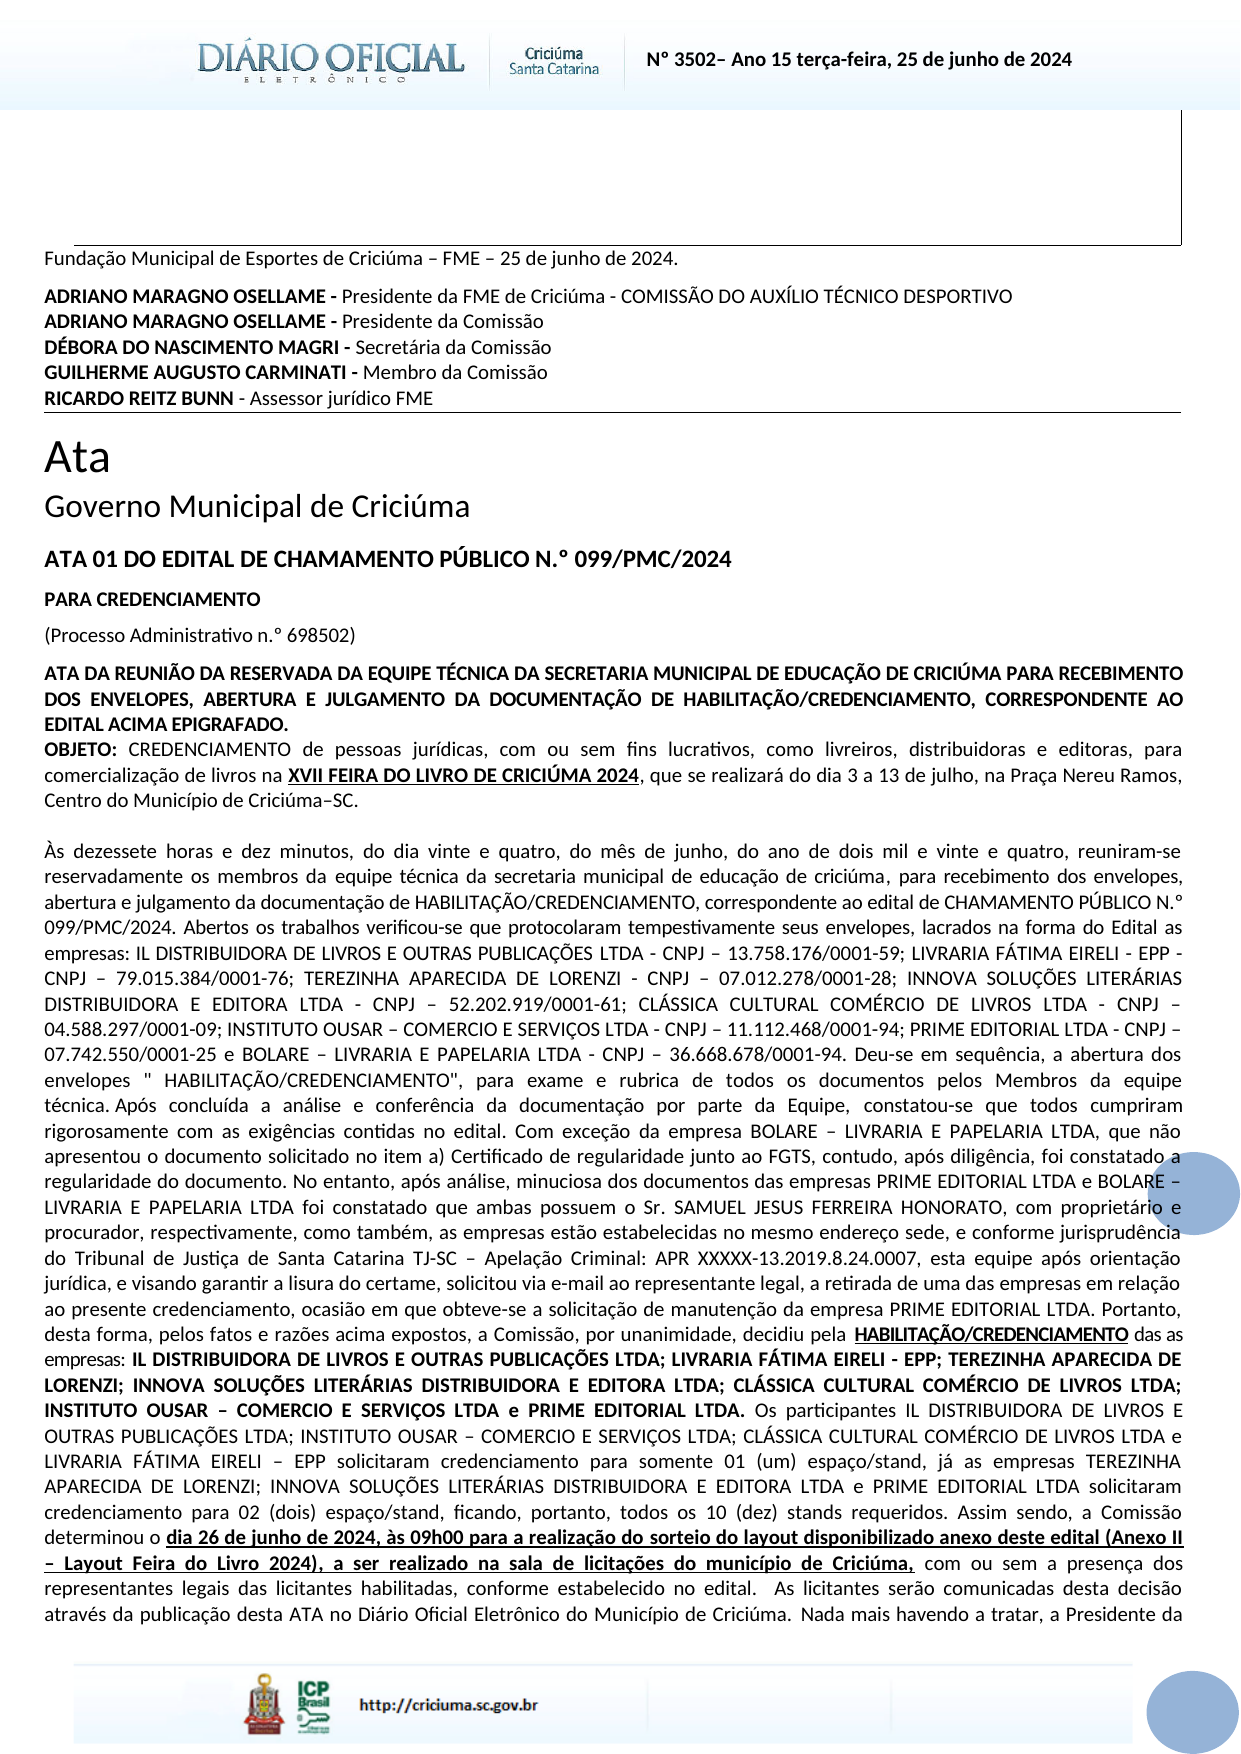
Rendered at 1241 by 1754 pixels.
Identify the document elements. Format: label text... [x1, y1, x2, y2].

text OBJETO: CREDENCIAMENTO de pessoas jurídicas, com ou sem fins lucrativos, como livreiros, distribuidoras e editoras, para comercialização de livros na XVII FEIRA DO LIVRO DE CRICIÚMA 2024, que se realizará do dia 3 a 13 de julho, na Praça Nereu Ramos, Centro do Município de Criciúma–SC. [44, 737, 1184, 813]
text RICARDO REITZ BUNN - Assessor jurídico FME [44, 385, 1181, 412]
text Fundação Municipal de Esportes de Criciúma – FME – 25 de junho de 2024. [44, 245, 1181, 271]
text ATA 01 DO EDITAL DE CHAMAMENTO PÚBLICO N.º 099/PMC/2024 [44, 543, 1184, 574]
text PARA CREDENCIAMENTO [44, 587, 1184, 612]
text ADRIANO MARAGNO OSELLAME - Presidente da FME de Criciúma - COMISSÃO DO AUXÍLIO TÉCNICO DESPORTIVO [44, 283, 1181, 309]
text ADRIANO MARAGNO OSELLAME - Presidente da Comissão [44, 309, 1181, 334]
text Às dezessete horas e dez minutos, do dia vinte e quatro, do mês de junho, do ano de dois mil e vinte e quatro, reuniram-se reservadamente os membros da equipe técnica da secretaria municipal de educação de criciúma, para recebimento dos envelopes, abertura e julgamento da documentação de HABILITAÇÃO/CREDENCIAMENTO, correspondente ao edital de CHAMAMENTO PÚBLICO N.º 099/PMC/2024. Abertos os trabalhos verificou-se que protocolaram tempestivamente seus envelopes, lacrados na forma do Edital as empresas: IL DISTRIBUIDORA DE LIVROS E OUTRAS PUBLICAÇÕES LTDA - CNPJ – 13.758.176/0001-59; LIVRARIA FÁTIMA EIRELI - EPP - CNPJ – 79.015.384/0001-76; TEREZINHA APARECIDA DE LORENZI - CNPJ – 07.012.278/0001-28; INNOVA SOLUÇÕES LITERÁRIAS DISTRIBUIDORA E EDITORA LTDA - CNPJ – 52.202.919/0001-61; CLÁSSICA CULTURAL COMÉRCIO DE LIVROS LTDA - CNPJ – 04.588.297/0001-09; INSTITUTO OUSAR – COMERCIO E SERVIÇOS LTDA - CNPJ – 11.112.468/0001-94; PRIME EDITORIAL LTDA - CNPJ – 07.742.550/0001-25 e BOLARE – LIVRARIA E PAPELARIA LTDA - CNPJ – 36.668.678/0001-94. Deu-se em sequência, a abertura dos envelopes " HABILITAÇÃO/CREDENCIAMENTO", para exame e rubrica de todos os documentos pelos Membros da equipe técnica. Após concluída a análise e conferência da documentação por parte da Equipe, constatou-se que todos cumpriram rigorosamente com as exigências contidas no edital. Com exceção da empresa BOLARE – LIVRARIA E PAPELARIA LTDA, que não apresentou o documento solicitado no item a) Certificado de regularidade junto ao FGTS, contudo, após diligência, foi constatado a regularidade do documento. No entanto, após análise, minuciosa dos documentos das empresas PRIME EDITORIAL LTDA e BOLARE – LIVRARIA E PAPELARIA LTDA foi constatado que ambas possuem o Sr. SAMUEL JESUS FERREIRA HONORATO, com proprietário e procurador, respectivamente, como também, as empresas estão estabelecidas no mesmo endereço sede, e conforme jurisprudência do Tribunal de Justiça de Santa Catarina TJ-SC – Apelação Criminal: APR XXXXX-13.2019.8.24.0007, esta equipe após orientação jurídica, e visando garantir a lisura do certame, solicitou via e-mail ao representante legal, a retirada de uma das empresas em relação ao presente credenciamento, ocasião em que obteve-se a solicitação de manutenção da empresa PRIME EDITORIAL LTDA. Portanto, desta forma, pelos fatos e razões acima expostos, a Comissão, por unanimidade, decidiu pela HABILITAÇÃO/CREDENCIAMENTO das as empresas: IL DISTRIBUIDORA DE LIVROS E OUTRAS PUBLICAÇÕES LTDA; LIVRARIA FÁTIMA EIRELI - EPP; TEREZINHA APARECIDA DE LORENZI; INNOVA SOLUÇÕES LITERÁRIAS DISTRIBUIDORA E EDITORA LTDA; CLÁSSICA CULTURAL COMÉRCIO DE LIVROS LTDA; INSTITUTO OUSAR – COMERCIO E SERVIÇOS LTDA e PRIME EDITORIAL LTDA. Os participantes IL DISTRIBUIDORA DE LIVROS E OUTRAS PUBLICAÇÕES LTDA; INSTITUTO OUSAR – COMERCIO E SERVIÇOS LTDA; CLÁSSICA CULTURAL COMÉRCIO DE LIVROS LTDA e LIVRARIA FÁTIMA EIRELI – EPP solicitaram credenciamento para somente 01 (um) espaço/stand, já as empresas TEREZINHA APARECIDA DE LORENZI; INNOVA SOLUÇÕES LITERÁRIAS DISTRIBUIDORA E EDITORA LTDA e PRIME EDITORIAL LTDA solicitaram credenciamento para 02 (dois) espaço/stand, ficando, portanto, todos os 10 (dez) stands requeridos. Assim sendo, a Comissão determinou o dia 26 de junho de 2024, às 09h00 para a realização do sorteio do layout disponibilizado anexo deste edital (Anexo II – Layout Feira do Livro 2024), a ser realizado na sala de licitações do município de Criciúma, com ou sem a presença dos representantes legais das licitantes habilitadas, conforme estabelecido no edital. As licitantes serão comunicadas desta decisão através da publicação desta ATA no Diário Oficial Eletrônico do Município de Criciúma. Nada mais havendo a tratar, a Presidente da [44, 838, 1184, 1626]
text Ata [44, 426, 1181, 485]
text Governo Municipal de Criciúma [44, 485, 1181, 526]
text Guilherme Augusto Carminati - Membro da Comissão [44, 359, 1181, 385]
text (Processo Administrativo n.º 698502) [44, 622, 1184, 648]
text Débora do Nascimento Magri - Secretária da Comissão [44, 334, 1181, 359]
text ATA DA REUNIÃO DA RESERVADA DA EQUIPE TÉCNICA DA SECRETARIA MUNICIPAL DE EDUCAÇÃO DE CRICIÚMA PARA RECEBIMENTO DOS ENVELOPES, ABERTURA E JULGAMENTO DA DOCUMENTAÇÃO DE HABILITAÇÃO/CREDENCIAMENTO, CORRESPONDENTE AO EDITAL ACIMA EPIGRAFADO. [44, 660, 1184, 737]
